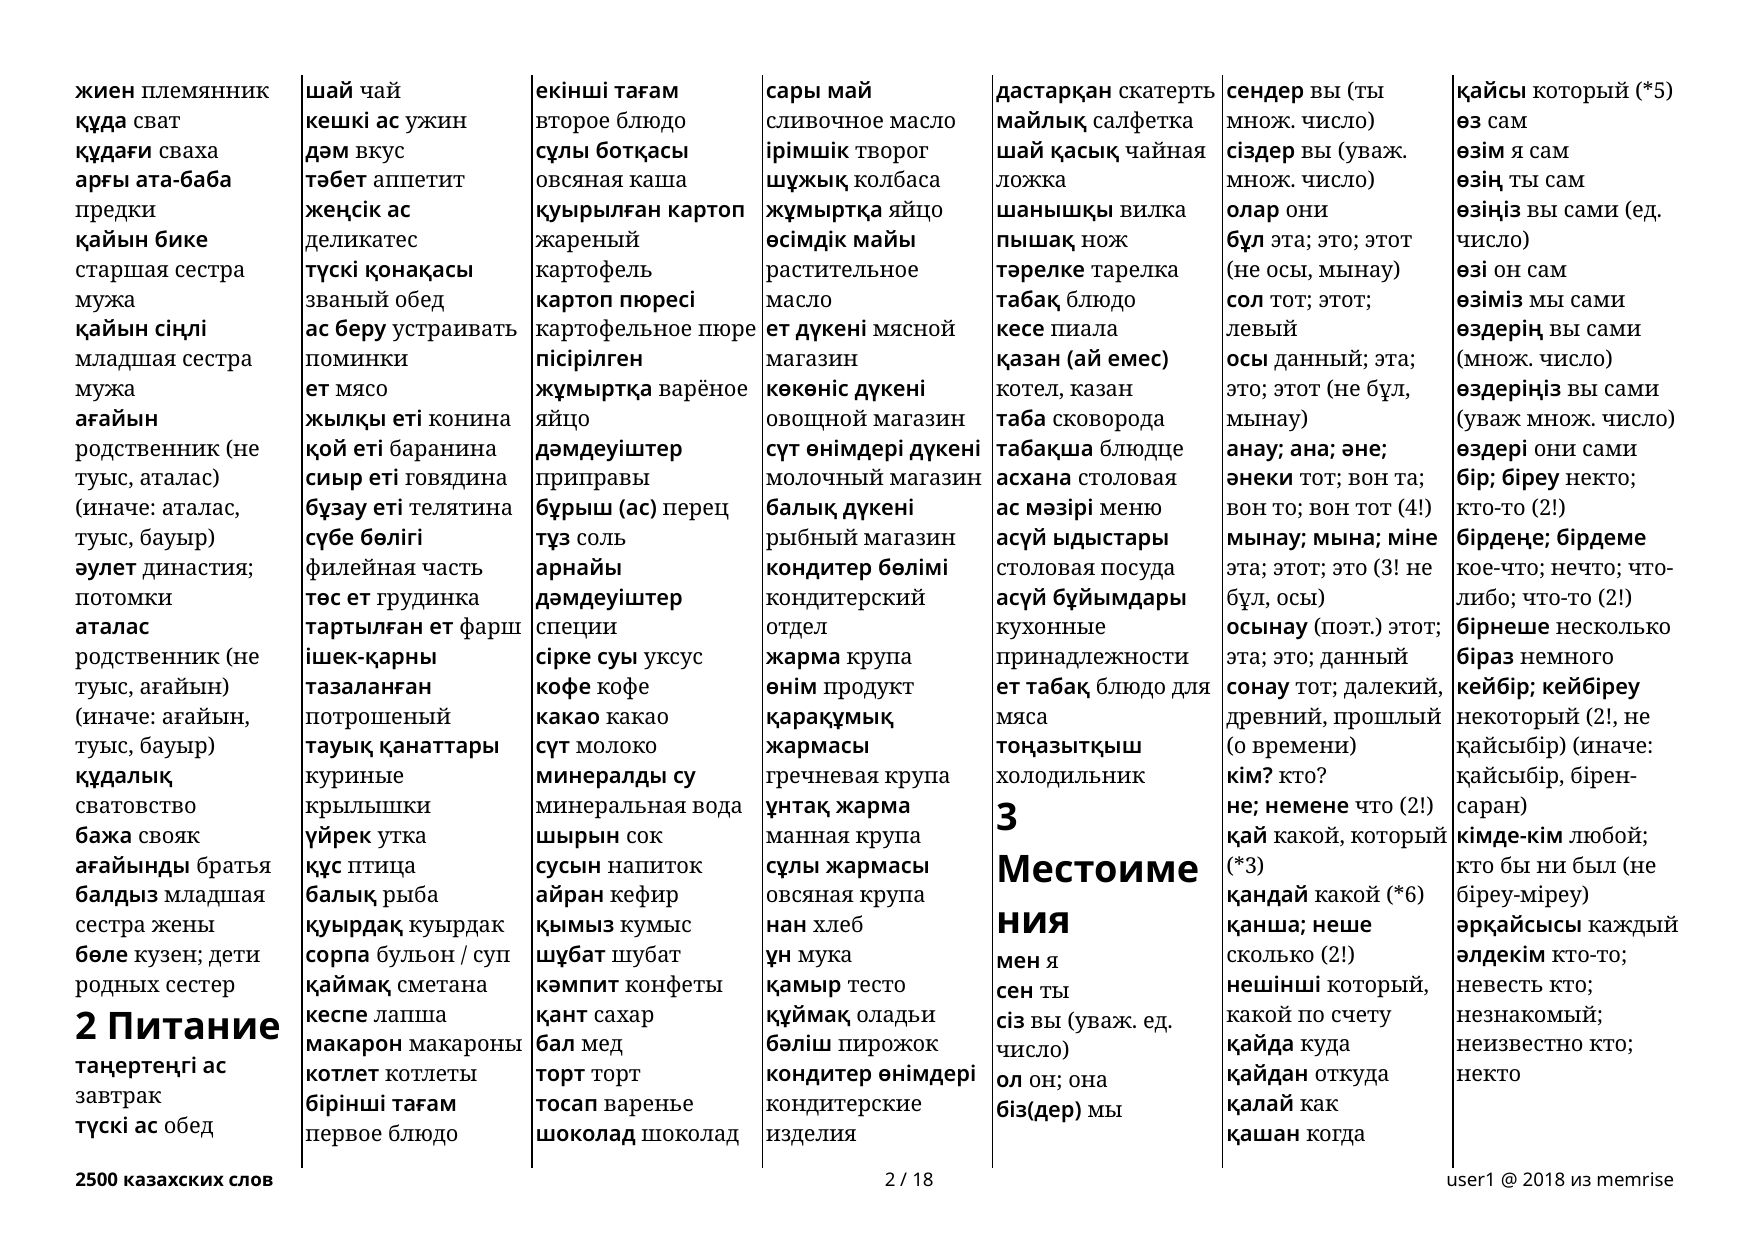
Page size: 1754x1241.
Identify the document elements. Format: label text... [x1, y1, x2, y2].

text шай чай [305, 75, 528, 105]
text сіздер вы (уваж. множ. число) [1226, 134, 1449, 194]
text кондитер бөлімі кондитерский отдел [766, 552, 988, 641]
text шұбат шубат [535, 939, 758, 969]
text өсімдік майы растительное масло [766, 224, 988, 313]
text шоколад шоколад [535, 1118, 758, 1147]
text бірдеңе; бірдеме кое-что; нечто; что-либо; что-то (2!) [1456, 522, 1679, 611]
text біз(дер) мы [996, 1094, 1218, 1124]
text ұн мука [766, 939, 988, 969]
text ас мәзірі меню [996, 492, 1218, 522]
text сұлы жармасы овсяная крупа [766, 849, 988, 909]
text қандай какой (*6) [1226, 879, 1449, 909]
text ішек-қарны тазаланған потрошеный [305, 641, 528, 730]
text балық рыба [305, 879, 528, 909]
text пісірілген жұмыртқа варёное яйцо [535, 343, 758, 432]
text өзің ты сам [1456, 164, 1679, 194]
text бал мед [535, 1028, 758, 1058]
text құймақ оладьи [766, 998, 988, 1028]
text таба сковорода [996, 403, 1218, 432]
text бірінші тағам первое блюдо [305, 1088, 528, 1147]
text олар они [1226, 194, 1449, 224]
text картоп пюресі картофельное пюре [535, 283, 758, 343]
text сірке суы уксус [535, 641, 758, 671]
text қуырдақ куырдак [305, 909, 528, 939]
text бажа свояк [75, 820, 298, 849]
text сиыр еті говядина [305, 462, 528, 492]
text құс птица [305, 849, 528, 879]
text шанышқы вилка [996, 194, 1218, 224]
text қаймақ сметана [305, 969, 528, 998]
text сары май сливочное масло [766, 75, 988, 134]
text өз сам [1456, 105, 1679, 134]
text дастарқан скатерть [996, 75, 1218, 105]
text қайда куда [1226, 1028, 1449, 1058]
text ағайынды братья [75, 849, 298, 879]
text кейбір; кейбіреу некоторый (2!, не қайсыбір) (иначе: қайсыбір, бірен-саран) [1456, 671, 1679, 820]
text әлдекім кто-то; невесть кто; незнакомый; неизвестно кто; некто [1456, 939, 1679, 1088]
text түскі ас обед [75, 1110, 298, 1139]
text тосап варенье [535, 1088, 758, 1118]
text сүт молоко [535, 730, 758, 760]
text асхана столовая [996, 462, 1218, 492]
text сен ты [996, 975, 1218, 1004]
text дәмдеуіштер приправы [535, 432, 758, 492]
text өзіміз мы сами [1456, 283, 1679, 313]
text торт торт [535, 1058, 758, 1088]
subtitle 3 Местоимения [996, 790, 1218, 945]
text бұл эта; это; этот (не осы, мынау) [1226, 224, 1449, 283]
text кешкі ас ужин [305, 105, 528, 134]
text көкөніс дүкені овощной магазин [766, 373, 988, 432]
text өнім продукт [766, 671, 988, 701]
text ет мясо [305, 373, 528, 403]
text аталас родственник (не туыс, ағайын) (иначе: ағайын, туыс, бауыр) [75, 611, 298, 760]
text асүй ыдыстары столовая посуда [996, 522, 1218, 581]
text құдағи сваха [75, 134, 298, 164]
text қайдан откуда [1226, 1058, 1449, 1088]
text тәрелке тарелка [996, 254, 1218, 283]
text ірімшік творог [766, 134, 988, 164]
text сүбе бөлігі филейная часть [305, 522, 528, 581]
text жиен племянник [75, 75, 298, 105]
text тартылған ет фарш [305, 611, 528, 641]
text қай какой, который (*3) [1226, 820, 1449, 879]
text ет табақ блюдо для мяса [996, 671, 1218, 730]
text кесе пиала [996, 313, 1218, 343]
text макарон макароны [305, 1028, 528, 1058]
text осынау (поэт.) этот; эта; это; данный [1226, 611, 1449, 671]
text өзі он сам [1456, 254, 1679, 283]
text тауық қанаттары куриные крылышки [305, 730, 528, 820]
text кофе кофе [535, 671, 758, 701]
text таңертеңгі ас завтрак [75, 1050, 298, 1110]
text біраз немного [1456, 641, 1679, 671]
text өздерің вы сами (множ. число) [1456, 313, 1679, 373]
text сүт өнімдері дүкені молочный магазин [766, 432, 988, 492]
text осы данный; эта; это; этот (не бұл, мынау) [1226, 343, 1449, 432]
text қарақұмық жармасы гречневая крупа [766, 701, 988, 790]
text шұжық колбаса [766, 164, 988, 194]
text табақша блюдце [996, 432, 1218, 462]
text сусын напиток [535, 849, 758, 879]
text жұмыртқа яйцо [766, 194, 988, 224]
text жылқы еті конина [305, 403, 528, 432]
text қайсы который (*5) [1456, 75, 1679, 105]
text әрқайсысы каждый [1456, 909, 1679, 939]
text өздеріңіз вы сами (уваж множ. число) [1456, 373, 1679, 432]
text анау; ана; әне; әнеки тот; вон та; вон то; вон тот (4!) [1226, 432, 1449, 522]
text қымыз кумыс [535, 909, 758, 939]
text шырын сок [535, 820, 758, 849]
text құдалық сватовство [75, 760, 298, 820]
text мен я [996, 945, 1218, 975]
text сорпа бульон / суп [305, 939, 528, 969]
text бәліш пирожок [766, 1028, 988, 1058]
text котлет котлеты [305, 1058, 528, 1088]
text қашан когда [1226, 1118, 1449, 1147]
subtitle 2 Питание [75, 998, 298, 1050]
text кондитер өнімдері кондитерские изделия [766, 1058, 988, 1147]
text бұрыш (ас) перец [535, 492, 758, 522]
text мынау; мына; міне эта; этот; это (3! не бұл, осы) [1226, 522, 1449, 611]
text пышақ нож [996, 224, 1218, 254]
text сіз вы (уваж. ед. число) [996, 1004, 1218, 1064]
text арнайы дәмдеуіштер специи [535, 552, 758, 641]
text ас беру устраивать поминки [305, 313, 528, 373]
text жарма крупа [766, 641, 988, 671]
text өзіңіз вы сами (ед. число) [1456, 194, 1679, 254]
text қайын бике старшая сестра мужа [75, 224, 298, 313]
text қамыр тесто [766, 969, 988, 998]
text ет дүкені мясной магазин [766, 313, 988, 373]
text не; немене что (2!) [1226, 790, 1449, 820]
text қант сахар [535, 998, 758, 1028]
text балдыз младшая сестра жены [75, 879, 298, 939]
text бірнеше несколько [1456, 611, 1679, 641]
text өздері они сами [1456, 432, 1679, 462]
text қой еті баранина [305, 432, 528, 462]
text түскі қонақасы званый обед [305, 254, 528, 313]
text қуырылған картоп жареный картофель [535, 194, 758, 283]
text ағайын родственник (не туыс, аталас) (иначе: аталас, туыс, бауыр) [75, 403, 298, 552]
text айран кефир [535, 879, 758, 909]
text тұз соль [535, 522, 758, 552]
text минералды су минеральная вода [535, 760, 758, 820]
text нешінші который, какой по счету [1226, 969, 1449, 1028]
text табақ блюдо [996, 283, 1218, 313]
text жеңсік ас деликатес [305, 194, 528, 254]
text сонау тот; далекий, древний, прошлый (о времени) [1226, 671, 1449, 760]
text әулет династия; потомки [75, 552, 298, 611]
text қанша; неше сколько (2!) [1226, 909, 1449, 969]
text тоңазытқыш холодильник [996, 730, 1218, 790]
text тәбет аппетит [305, 164, 528, 194]
text қалай как [1226, 1088, 1449, 1118]
text үйрек утка [305, 820, 528, 849]
text қайын сіңлі младшая сестра мужа [75, 313, 298, 403]
text ұнтақ жарма манная крупа [766, 790, 988, 849]
text құда сват [75, 105, 298, 134]
text бөле кузен; дети родных сестер [75, 939, 298, 998]
text какао какао [535, 701, 758, 730]
text кім? кто? [1226, 760, 1449, 790]
text кәмпит конфеты [535, 969, 758, 998]
text өзім я сам [1456, 134, 1679, 164]
text балық дүкені рыбный магазин [766, 492, 988, 552]
text кімде-кім любой; кто бы ни был (не біреу-міреу) [1456, 820, 1679, 909]
text дәм вкус [305, 134, 528, 164]
text сендер вы (ты множ. число) [1226, 75, 1449, 134]
text майлық салфетка [996, 105, 1218, 134]
text қазан (ай емес) котел, казан [996, 343, 1218, 403]
text сол тот; этот; левый [1226, 283, 1449, 343]
text арғы ата-баба предки [75, 164, 298, 224]
text екінші тағам второе блюдо [535, 75, 758, 134]
text бір; біреу некто; кто-то (2!) [1456, 462, 1679, 522]
text ол он; она [996, 1064, 1218, 1094]
text нан хлеб [766, 909, 988, 939]
text сұлы ботқасы овсяная каша [535, 134, 758, 194]
text кеспе лапша [305, 998, 528, 1028]
text шай қасық чайная ложка [996, 134, 1218, 194]
text бұзау еті телятина [305, 492, 528, 522]
text асүй бұйымдары кухонные принадлежности [996, 581, 1218, 671]
text төс ет грудинка [305, 581, 528, 611]
